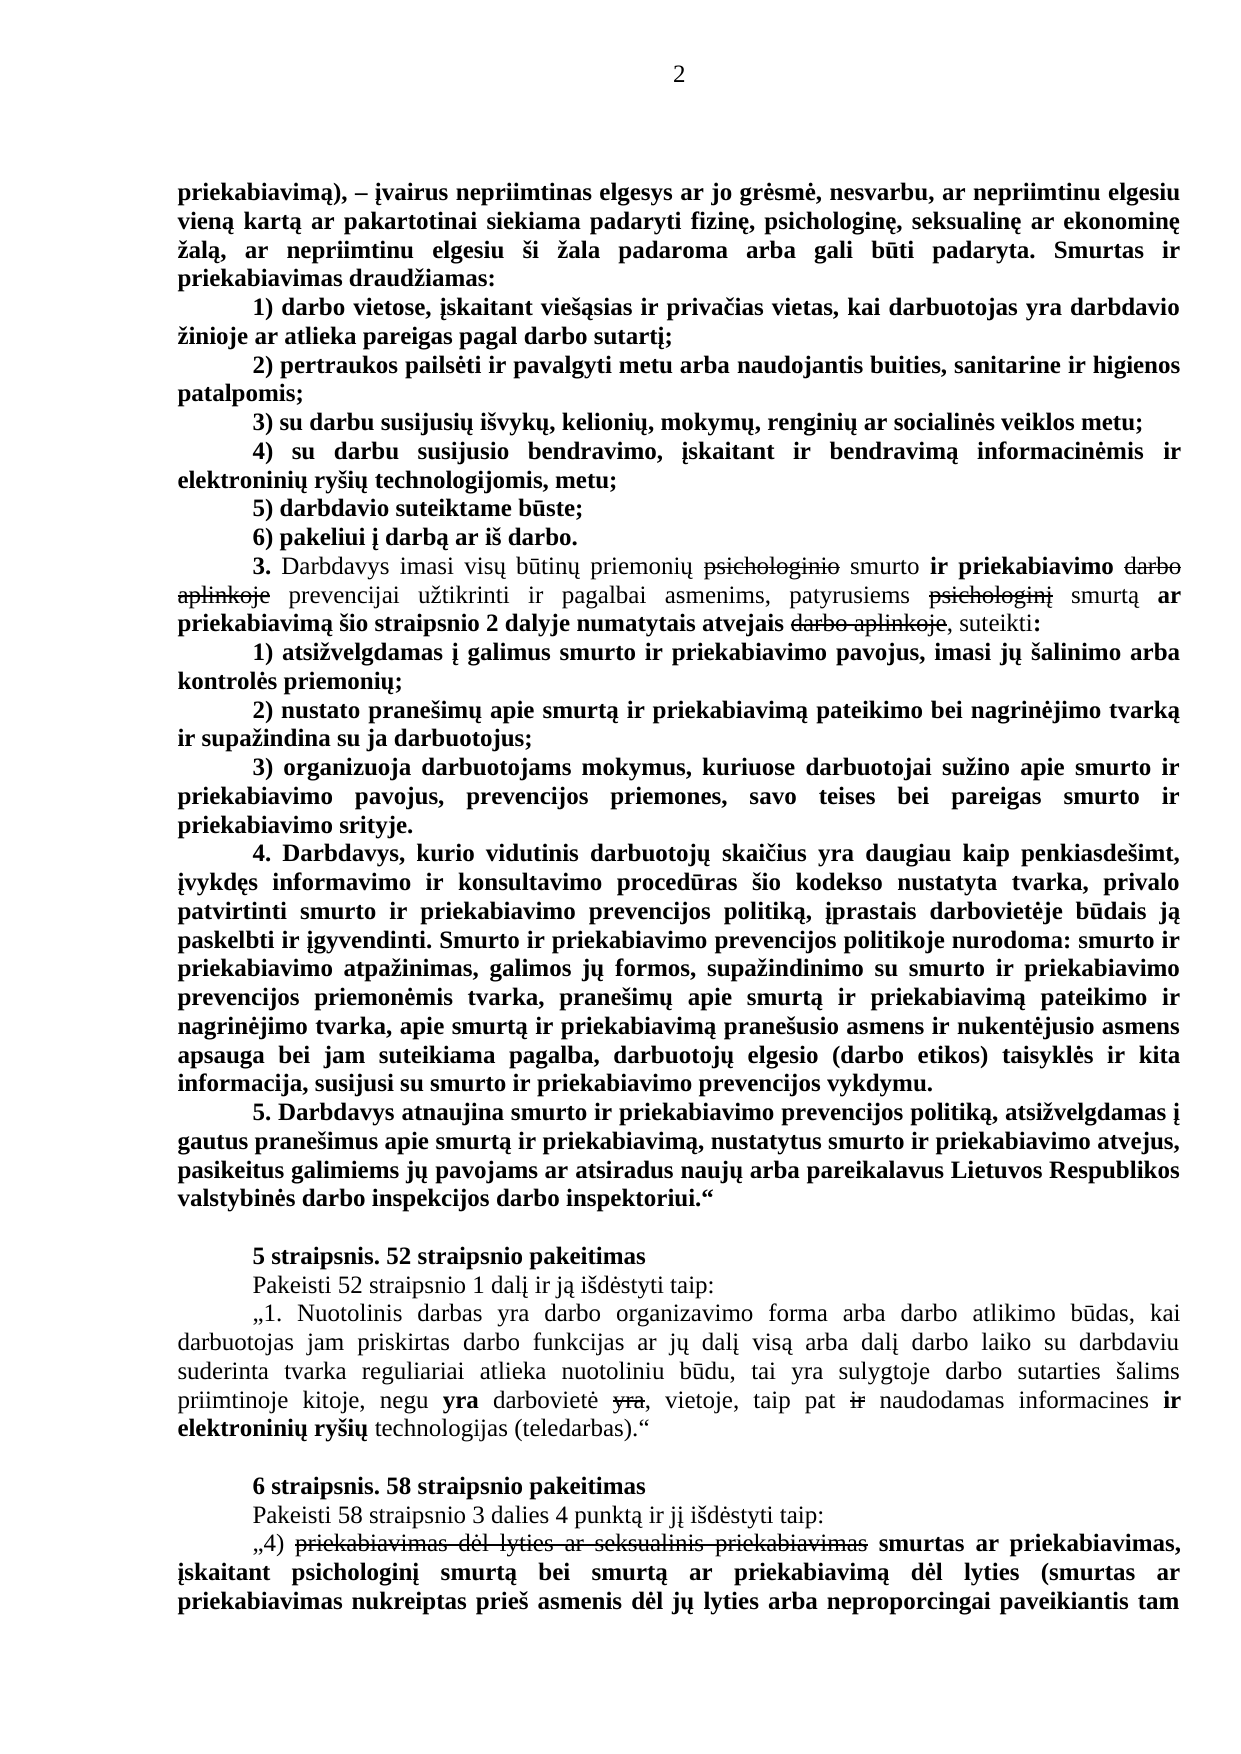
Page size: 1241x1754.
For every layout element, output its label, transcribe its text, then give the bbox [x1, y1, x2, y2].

text 4) su darbu susijusio bendravimo, įskaitant ir bendravimą informacinėmis ir elektroninių ryšių technologijomis, metu; [177, 436, 1181, 493]
text priekabiavimą), – įvairus nepriimtinas elgesys ar jo grėsmė, nesvarbu, ar nepriimtinu elgesiu vieną kartą ar pakartotinai siekiama padaryti fizinę, psichologinę, seksualinę ar ekonominę žalą, ar nepriimtinu elgesiu ši žala padaroma arba gali būti padaryta. Smurtas ir priekabiavimas draudžiamas: [177, 177, 1181, 292]
text 1) darbo vietose, įskaitant viešąsias ir privačias vietas, kai darbuotojas yra darbdavio žinioje ar atlieka pareigas pagal darbo sutartį; [177, 292, 1181, 350]
text 6 straipsnis. 58 straipsnio pakeitimas [177, 1471, 1181, 1500]
text „1. Nuotolinis darbas yra darbo organizavimo forma arba darbo atlikimo būdas, kai darbuotojas jam priskirtas darbo funkcijas ar jų dalį visą arba dalį darbo laiko su darbdaviu suderinta tvarka reguliariai atlieka nuotoliniu būdu, tai yra sulygtoje darbo sutarties šalims priimtinoje kitoje, negu yra darbovietė yra, vietoje, taip pat ir naudodamas informacines ir elektroninių ryšių technologijas (teledarbas).“ [177, 1298, 1181, 1442]
text 5) darbdavio suteiktame būste; [177, 493, 1181, 522]
text 2) nustato pranešimų apie smurtą ir priekabiavimą pateikimo bei nagrinėjimo tvarką ir supažindina su ja darbuotojus; [177, 695, 1181, 752]
text Pakeisti 58 straipsnio 3 dalies 4 punktą ir jį išdėstyti taip: [177, 1500, 1181, 1528]
text 1) atsižvelgdamas į galimus smurto ir priekabiavimo pavojus, imasi jų šalinimo arba kontrolės priemonių; [177, 637, 1181, 695]
text 5. Darbdavys atnaujina smurto ir priekabiavimo prevencijos politiką, atsižvelgdamas į gautus pranešimus apie smurtą ir priekabiavimą, nustatytus smurto ir priekabiavimo atvejus, pasikeitus galimiems jų pavojams ar atsiradus naujų arba pareikalavus Lietuvos Respublikos valstybinės darbo inspekcijos darbo inspektoriui.“ [177, 1097, 1181, 1212]
text 4. Darbdavys, kurio vidutinis darbuotojų skaičius yra daugiau kaip penkiasdešimt, įvykdęs informavimo ir konsultavimo procedūras šio kodekso nustatyta tvarka, privalo patvirtinti smurto ir priekabiavimo prevencijos politiką, įprastais darbovietėje būdais ją paskelbti ir įgyvendinti. Smurto ir priekabiavimo prevencijos politikoje nurodoma: smurto ir priekabiavimo atpažinimas, galimos jų formos, supažindinimo su smurto ir priekabiavimo prevencijos priemonėmis tvarka, pranešimų apie smurtą ir priekabiavimą pateikimo ir nagrinėjimo tvarka, apie smurtą ir priekabiavimą pranešusio asmens ir nukentėjusio asmens apsauga bei jam suteikiama pagalba, darbuotojų elgesio (darbo etikos) taisyklės ir kita informacija, susijusi su smurto ir priekabiavimo prevencijos vykdymu. [177, 838, 1181, 1097]
text 6) pakeliui į darbą ar iš darbo. [177, 522, 1181, 551]
text Pakeisti 52 straipsnio 1 dalį ir ją išdėstyti taip: [177, 1270, 1181, 1298]
text 5 straipsnis. 52 straipsnio pakeitimas [177, 1241, 1181, 1270]
text 2) pertraukos pailsėti ir pavalgyti metu arba naudojantis buities, sanitarine ir higienos patalpomis; [177, 350, 1181, 407]
text 3. Darbdavys imasi visų būtinų priemonių psichologinio smurto ir priekabiavimo darbo aplinkoje prevencijai užtikrinti ir pagalbai asmenims, patyrusiems psichologinį smurtą ar priekabiavimą šio straipsnio 2 dalyje numatytais atvejais darbo aplinkoje, suteikti: [177, 551, 1181, 637]
text 3) organizuoja darbuotojams mokymus, kuriuose darbuotojai sužino apie smurto ir priekabiavimo pavojus, prevencijos priemones, savo teises bei pareigas smurto ir priekabiavimo srityje. [177, 752, 1181, 838]
text 3) su darbu susijusių išvykų, kelionių, mokymų, renginių ar socialinės veiklos metu; [177, 407, 1181, 436]
text „4) priekabiavimas dėl lyties ar seksualinis priekabiavimas smurtas ar priekabiavimas, įskaitant psichologinį smurtą bei smurtą ar priekabiavimą dėl lyties (smurtas ar priekabiavimas nukreiptas prieš asmenis dėl jų lyties arba neproporcingai paveikiantis tam [177, 1528, 1181, 1615]
